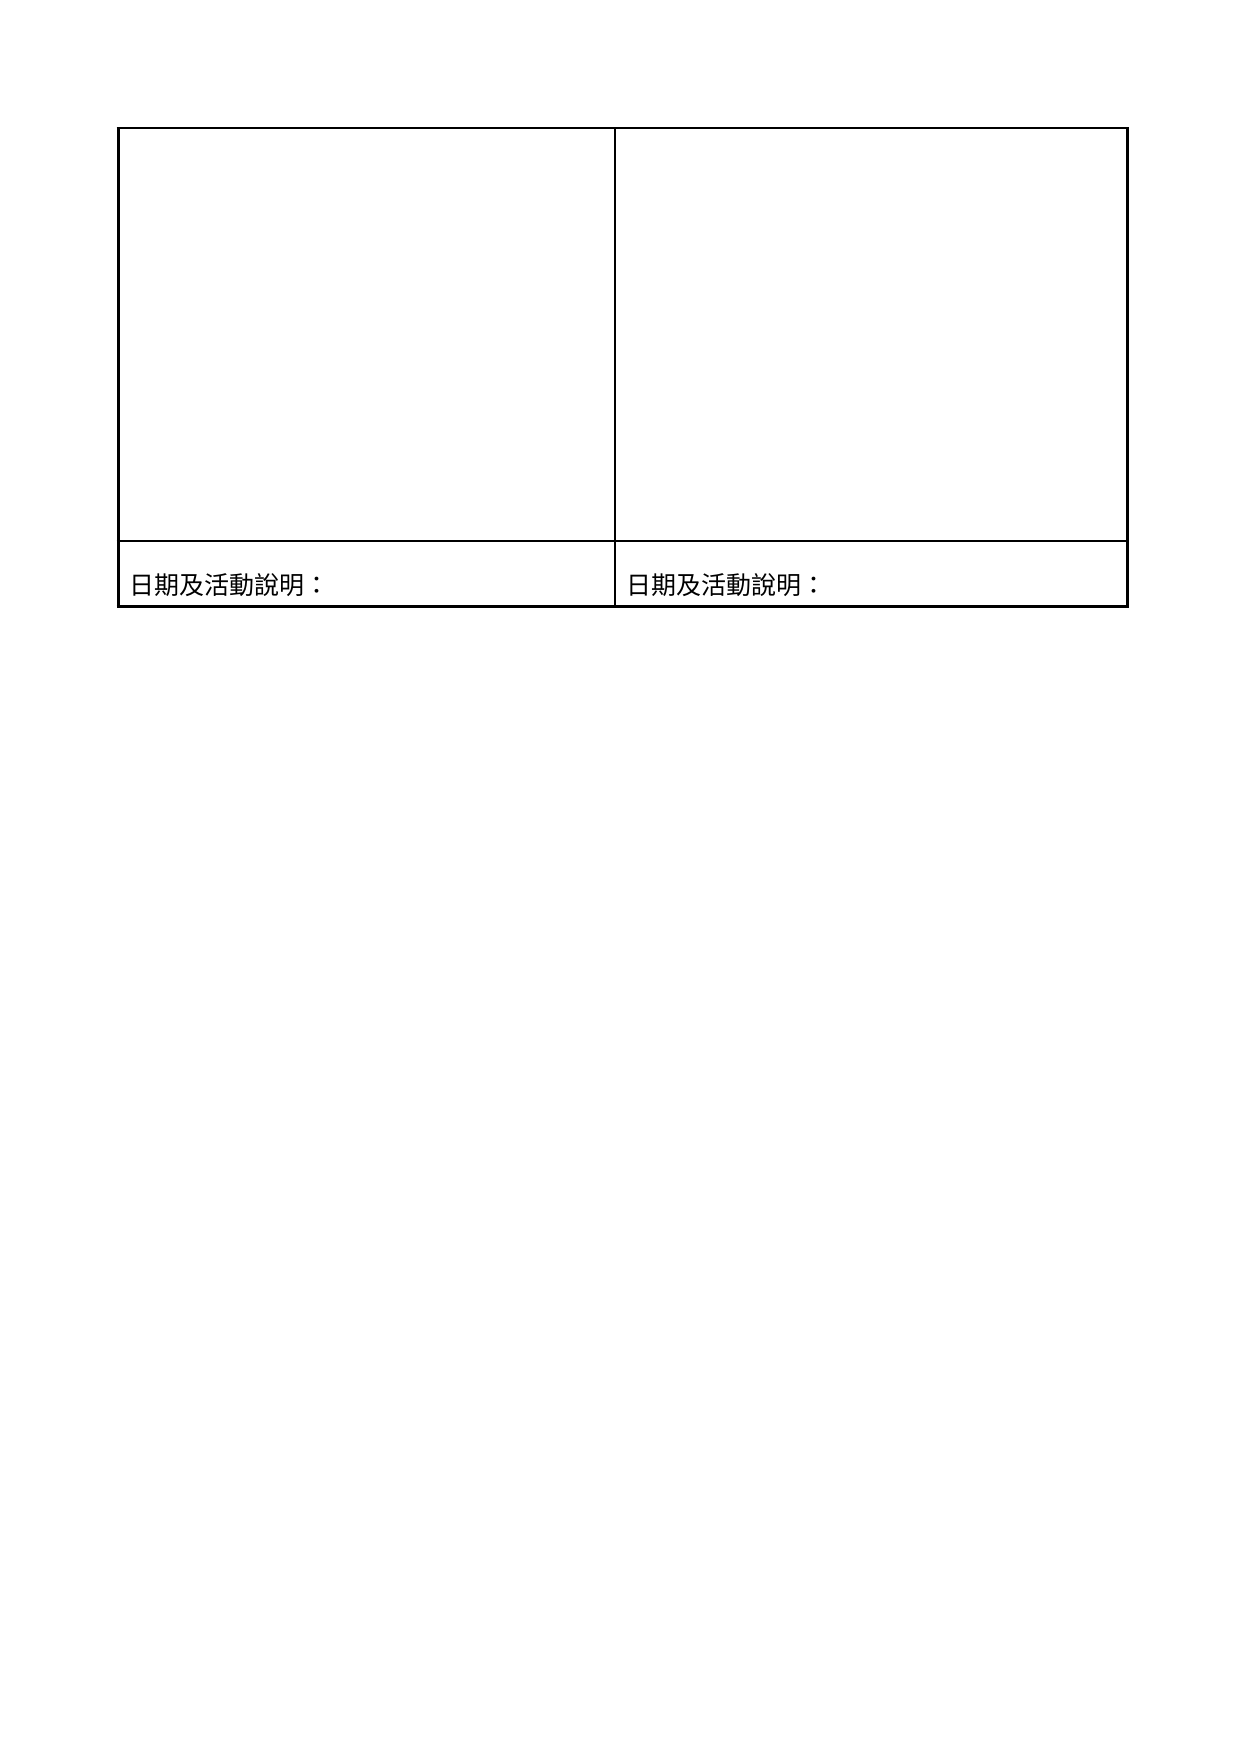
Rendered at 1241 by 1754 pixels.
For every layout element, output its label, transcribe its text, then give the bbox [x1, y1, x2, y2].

table_cell 日期及活動說明： [120, 542, 614, 604]
table_cell 日期及活動說明： [616, 542, 1126, 604]
table_cell [120, 129, 614, 540]
table_cell [616, 129, 1126, 540]
